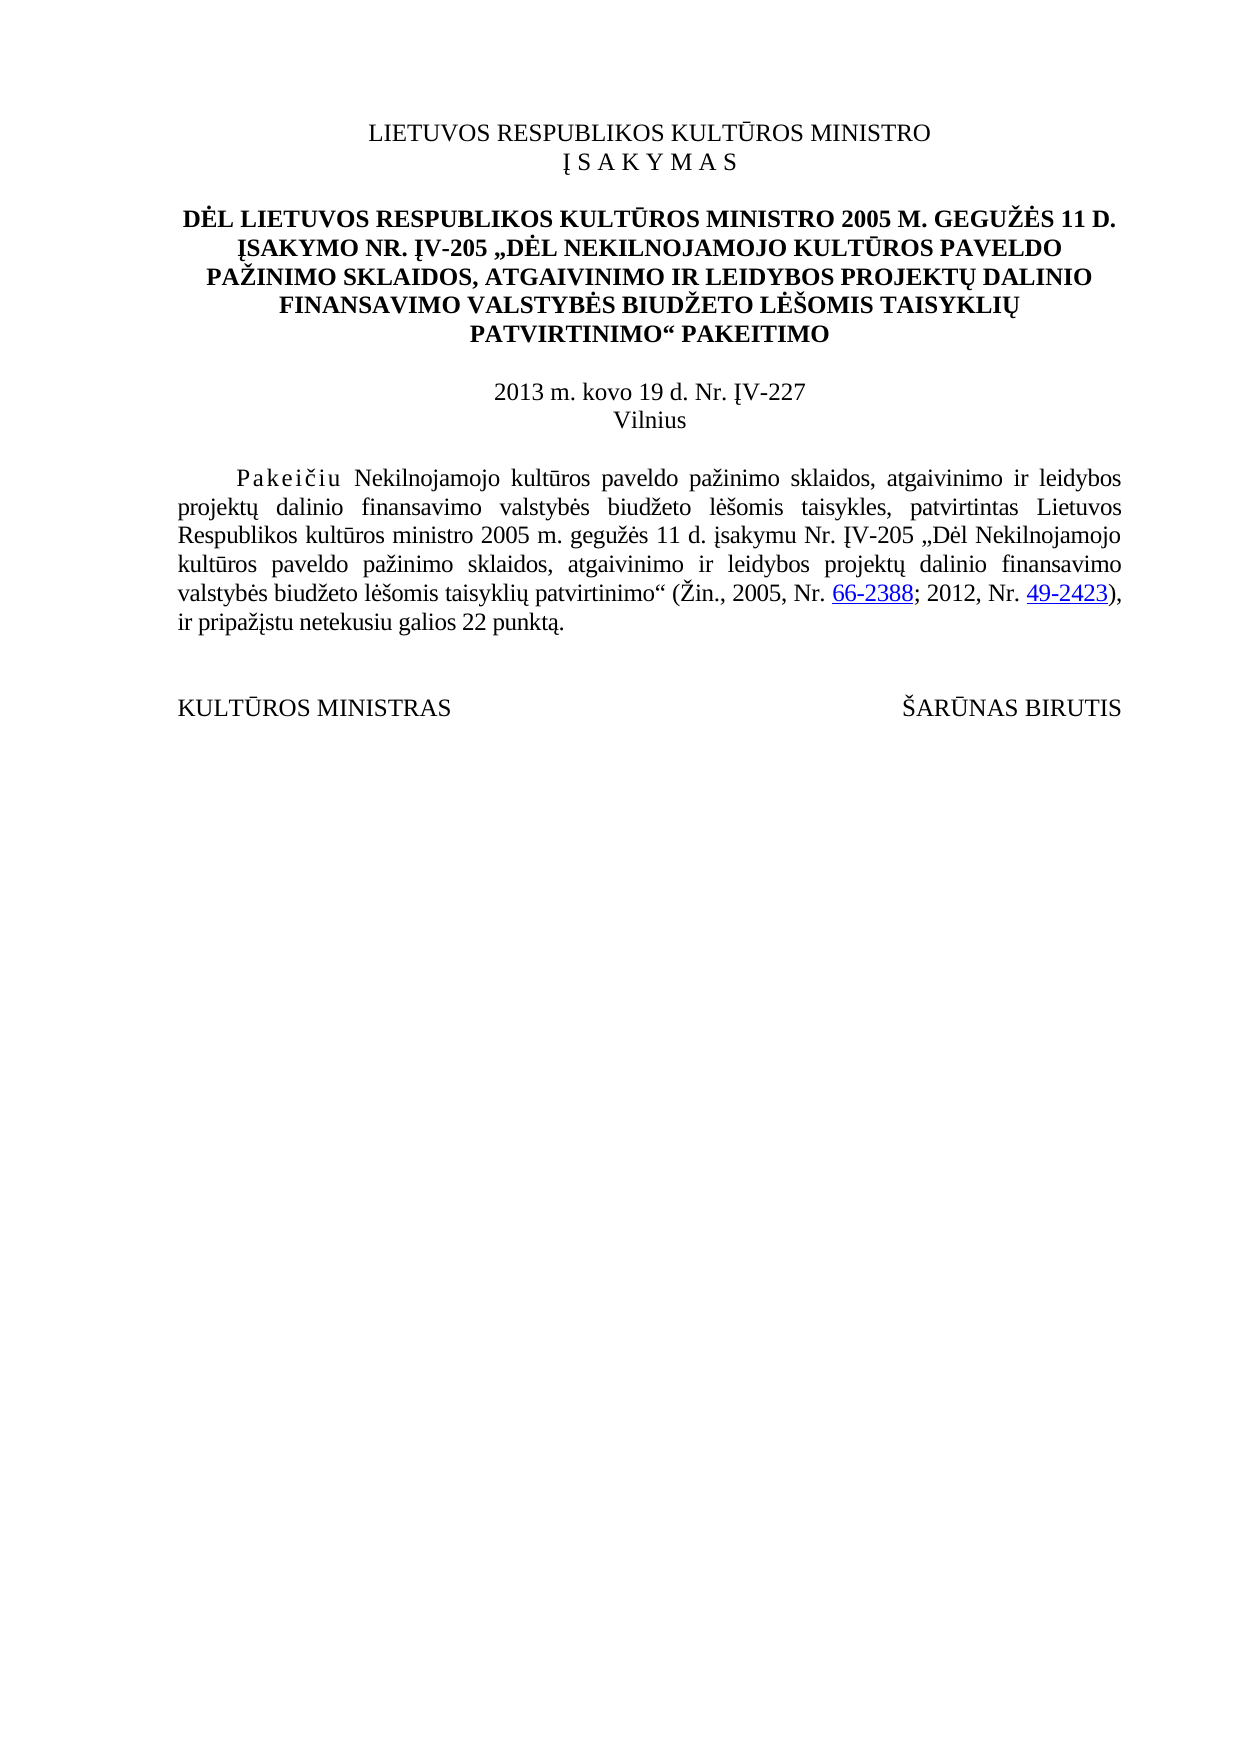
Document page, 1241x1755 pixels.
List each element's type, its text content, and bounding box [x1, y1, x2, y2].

text LIETUVOS RESPUBLIKOS KULTŪROS MINISTRO [177, 118, 1122, 147]
text 2013 m. kovo 19 d. Nr. ĮV-227 [177, 377, 1122, 406]
text Vilnius [177, 406, 1122, 434]
text DĖL LIETUVOS RESPUBLIKOS KULTŪROS MINISTRO 2005 M. GEGUŽĖS 11 D. ĮSAKYMO Nr. ĮV-205 „DĖL NEKILNOJAMOJO KULTŪROS PAVELDO PAŽINIMO SKLAIDOS, ATGAIVINIMO IR LEIDYBOS PROJEKTŲ DALINIO FINANSAVIMO VALSTYBĖS BIUDŽETO LĖŠOMIS TAISYKLIŲ PATVIRTINIMO“ PAKEITIMO [177, 204, 1122, 348]
text Pakeičiu Nekilnojamojo kultūros paveldo pažinimo sklaidos, atgaivinimo ir leidybos projektų dalinio finansavimo valstybės biudžeto lėšomis taisykles, patvirtintas Lietuvos Respublikos kultūros ministro 2005 m. gegužės 11 d. įsakymu Nr. ĮV-205 „Dėl Nekilnojamojo kultūros paveldo pažinimo sklaidos, atgaivinimo ir leidybos projektų dalinio finansavimo valstybės biudžeto lėšomis taisyklių patvirtinimo“ (Žin., 2005, Nr. 66-2388; 2012, Nr. 49-2423), ir pripažįstu netekusiu galios 22 punktą. [177, 463, 1122, 636]
text Į S A K Y M A S [177, 147, 1122, 176]
text Kultūros ministras Šarūnas Birutis [177, 693, 1122, 722]
